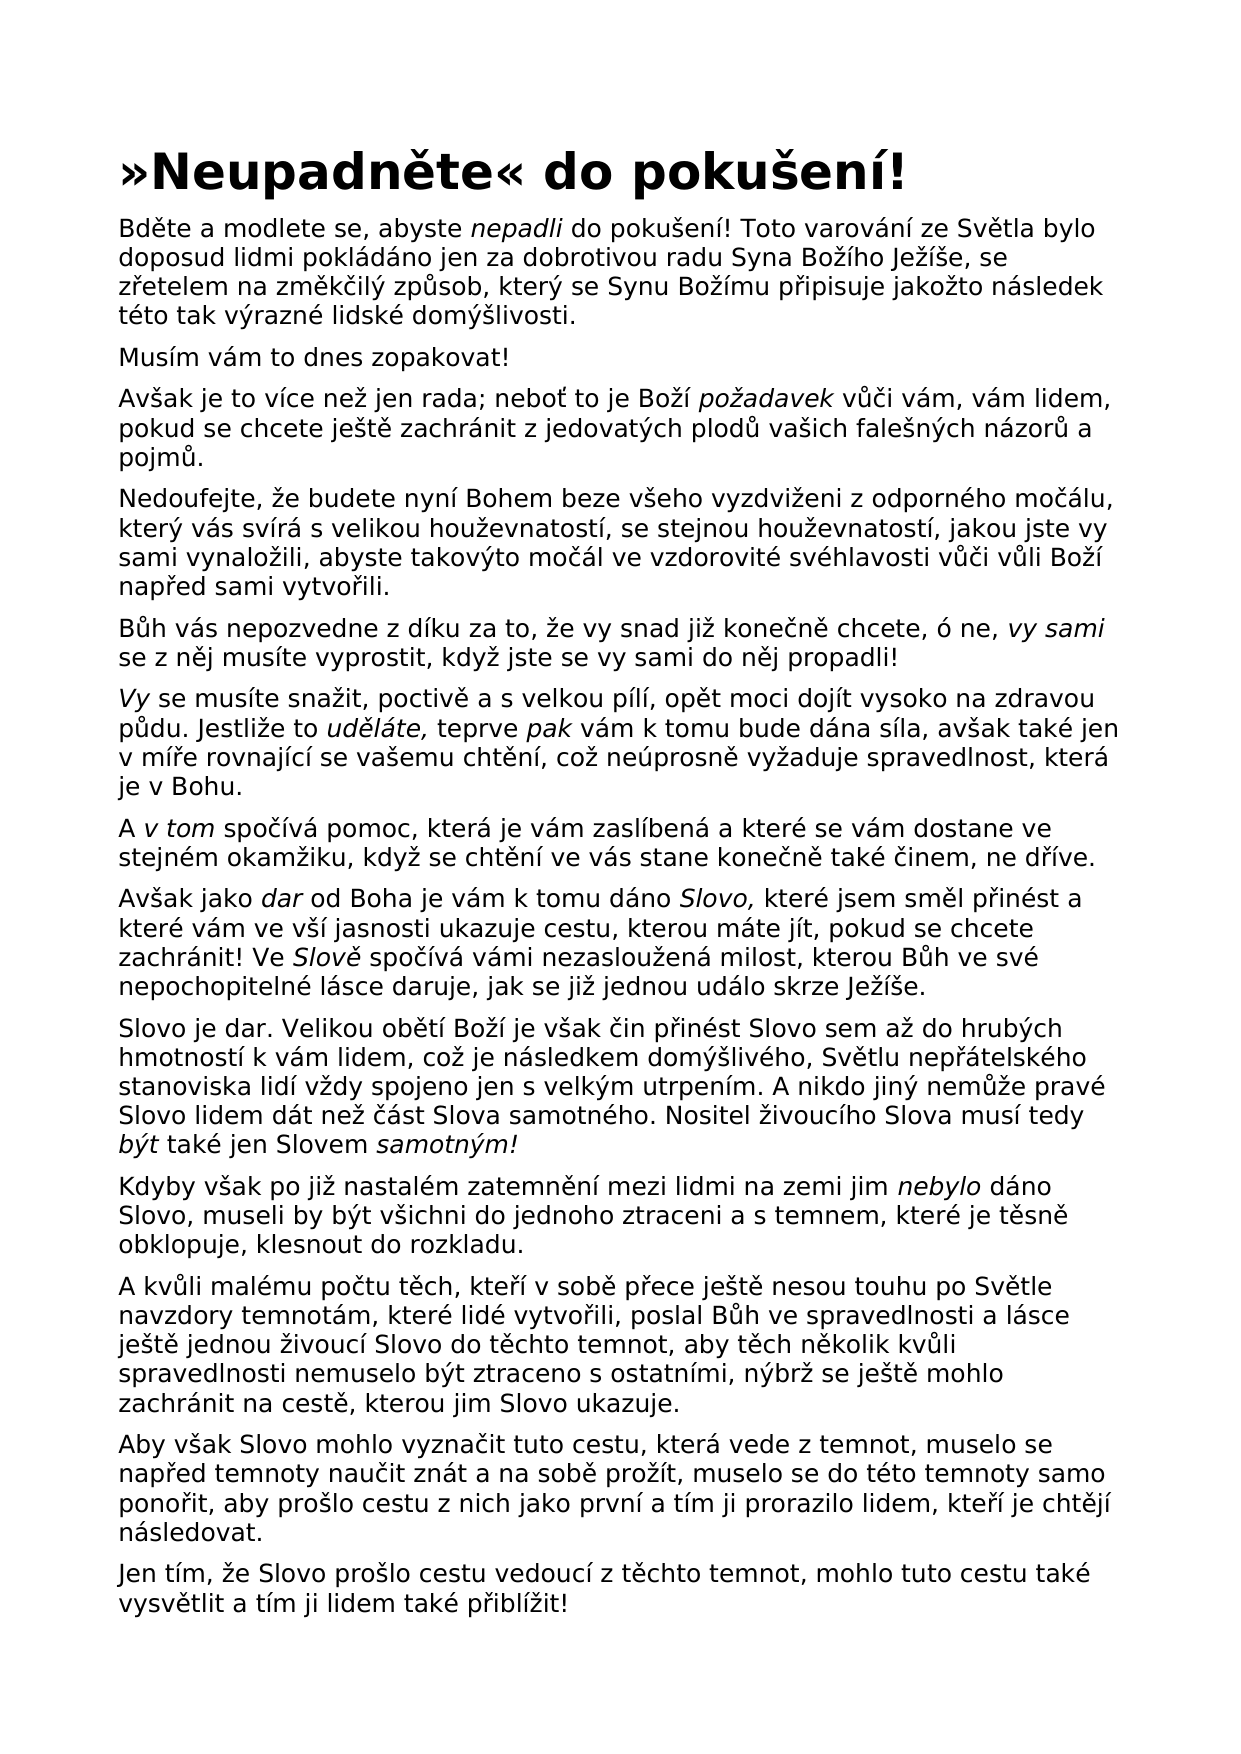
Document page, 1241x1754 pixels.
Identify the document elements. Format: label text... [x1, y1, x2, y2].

text Avšak jako dar od Boha je vám k tomu dáno Slovo, které jsem směl přinést a které vám ve vší jasnosti ukazuje cestu, kterou máte jít, pokud se chcete zachránit! Ve Slově spočívá vámi nezasloužená milost, kterou Bůh ve své nepochopitelné lásce daruje, jak se již jednou událo skrze Ježíše. [118, 885, 1122, 1001]
text Slovo je dar. Velikou obětí Boží je však čin přinést Slovo sem až do hrubých hmotností k vám lidem, což je následkem domýšlivého, Světlu nepřátelského stanoviska lidí vždy spojeno jen s velkým utrpením. A nikdo jiný nemůže pravé Slovo lidem dát než část Slova samotného. Nositel živoucího Slova musí tedy být také jen Slovem samotným! [118, 1014, 1122, 1160]
text Bděte a modlete se, abyste nepadli do pokušení! Toto varování ze Světla bylo doposud lidmi pokládáno jen za dobrotivou radu Syna Božího Ježíše, se zřetelem na změkčilý způsob, který se Synu Božímu připisuje jakožto následek této tak výrazné lidské domýšlivosti. [118, 214, 1122, 331]
text Vy se musíte snažit, poctivě a s velkou pílí, opět moci dojít vysoko na zdravou půdu. Jestliže to uděláte, teprve pak vám k tomu bude dána síla, avšak také jen v míře rovnající se vašemu chtění, což neúprosně vyžaduje spravedlnost, která je v Bohu. [118, 685, 1122, 801]
text Kdyby však po již nastalém zatemnění mezi lidmi na zemi jim nebylo dáno Slovo, museli by být všichni do jednoho ztraceni a s temnem, které je těsně obklopuje, klesnout do rozkladu. [118, 1172, 1122, 1260]
text Jen tím, že Slovo prošlo cestu vedoucí z těchto temnot, mohlo tuto cestu také vysvětlit a tím ji lidem také přiblížit! [118, 1560, 1122, 1618]
text Avšak je to více než jen rada; neboť to je Boží požadavek vůči vám, vám lidem, pokud se chcete ještě zachránit z jedovatých plodů vašich falešných názorů a pojmů. [118, 385, 1122, 472]
text A v tom spočívá pomoc, která je vám zaslíbená a které se vám dostane ve stejném okamžiku, když se chtění ve vás stane konečně také činem, ne dříve. [118, 814, 1122, 872]
text Musím vám to dnes zopakovat! [118, 343, 1122, 372]
text Aby však Slovo mohlo vyznačit tuto cestu, která vede z temnot, muselo se napřed temnoty naučit znát a na sobě prožít, muselo se do této temnoty samo ponořit, aby prošlo cestu z nich jako první a tím ji prorazilo lidem, kteří je chtějí následovat. [118, 1431, 1122, 1547]
text Nedoufejte, že budete nyní Bohem beze všeho vyzdviženi z odporného močálu, který vás svírá s velikou houževnatostí, se stejnou houževnatostí, jakou jste vy sami vynaložili, abyste takovýto močál ve vzdorovité svéhlavosti vůči vůli Boží napřed sami vytvořili. [118, 485, 1122, 601]
text A kvůli malému počtu těch, kteří v sobě přece ještě nesou touhu po Světle navzdory temnotám, které lidé vytvořili, poslal Bůh ve spravedlnosti a lásce ještě jednou živoucí Slovo do těchto temnot, aby těch několik kvůli spravedlnosti nemuselo být ztraceno s ostatními, nýbrž se ještě mohlo zachránit na cestě, kterou jim Slovo ukazuje. [118, 1272, 1122, 1418]
subtitle »Neupadněte« do pokušení! [118, 143, 1122, 201]
text Bůh vás nepozvedne z díku za to, že vy snad již konečně chcete, ó ne, vy sami se z něj musíte vyprostit, když jste se vy sami do něj propadli! [118, 614, 1122, 672]
